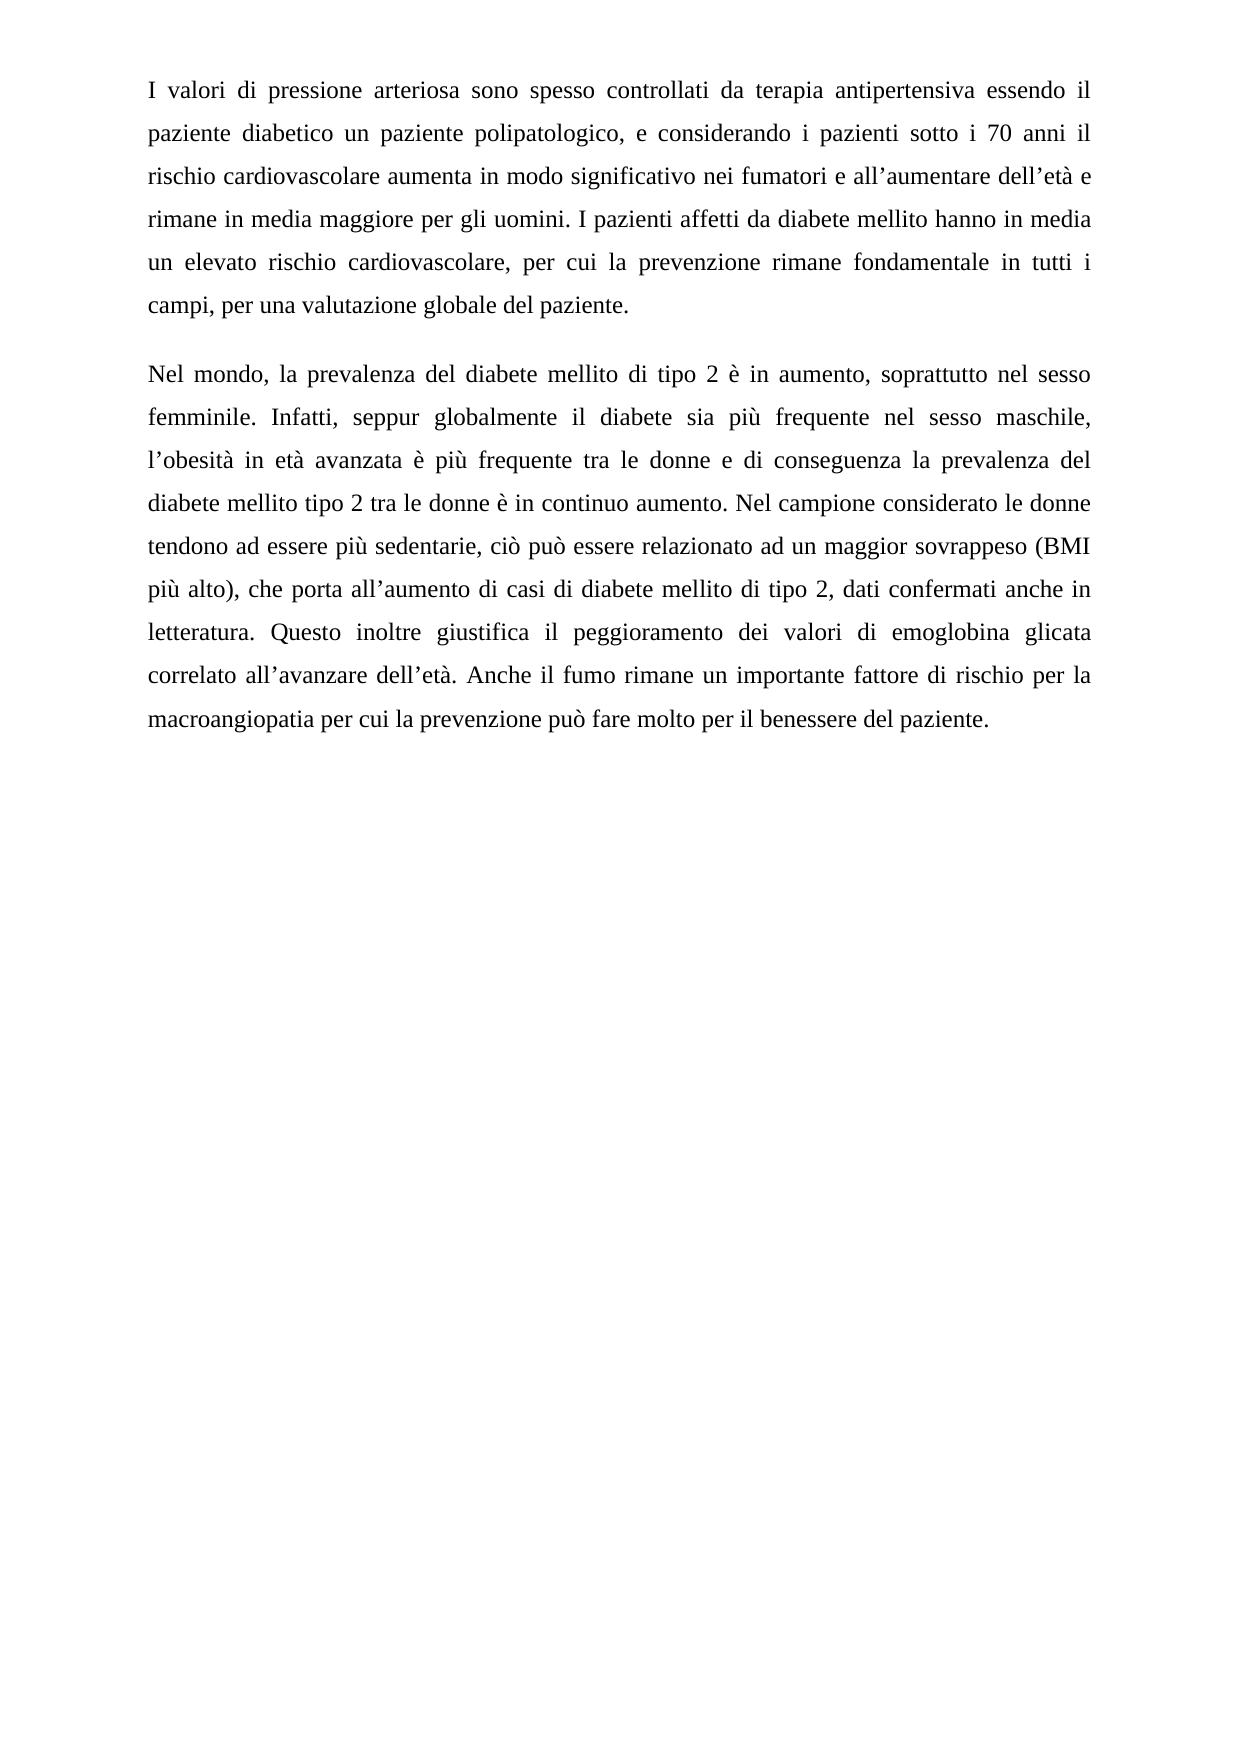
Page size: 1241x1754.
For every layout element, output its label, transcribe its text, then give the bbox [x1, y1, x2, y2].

text I valori di pressione arteriosa sono spesso controllati da terapia antipertensiva essendo il paziente diabetico un paziente polipatologico, e considerando i pazienti sotto i 70 anni il rischio cardiovascolare aumenta in modo significativo nei fumatori e all’aumentare dell’età e rimane in media maggiore per gli uomini. I pazienti affetti da diabete mellito hanno in media un elevato rischio cardiovascolare, per cui la prevenzione rimane fondamentale in tutti i campi, per una valutazione globale del paziente. [148, 75, 1092, 319]
text Nel mondo, la prevalenza del diabete mellito di tipo 2 è in aumento, soprattutto nel sesso femminile. Infatti, seppur globalmente il diabete sia più frequente nel sesso maschile, l’obesità in età avanzata è più frequente tra le donne e di conseguenza la prevalenza del diabete mellito tipo 2 tra le donne è in continuo aumento. Nel campione considerato le donne tendono ad essere più sedentarie, ciò può essere relazionato ad un maggior sovrappeso (BMI più alto), che porta all’aumento di casi di diabete mellito di tipo 2, dati confermati anche in letteratura. Questo inoltre giustifica il peggioramento dei valori di emoglobina glicata correlato all’avanzare dell’età. Anche il fumo rimane un importante fattore di rischio per la macroangiopatia per cui la prevenzione può fare molto per il benessere del paziente. [148, 359, 1092, 732]
